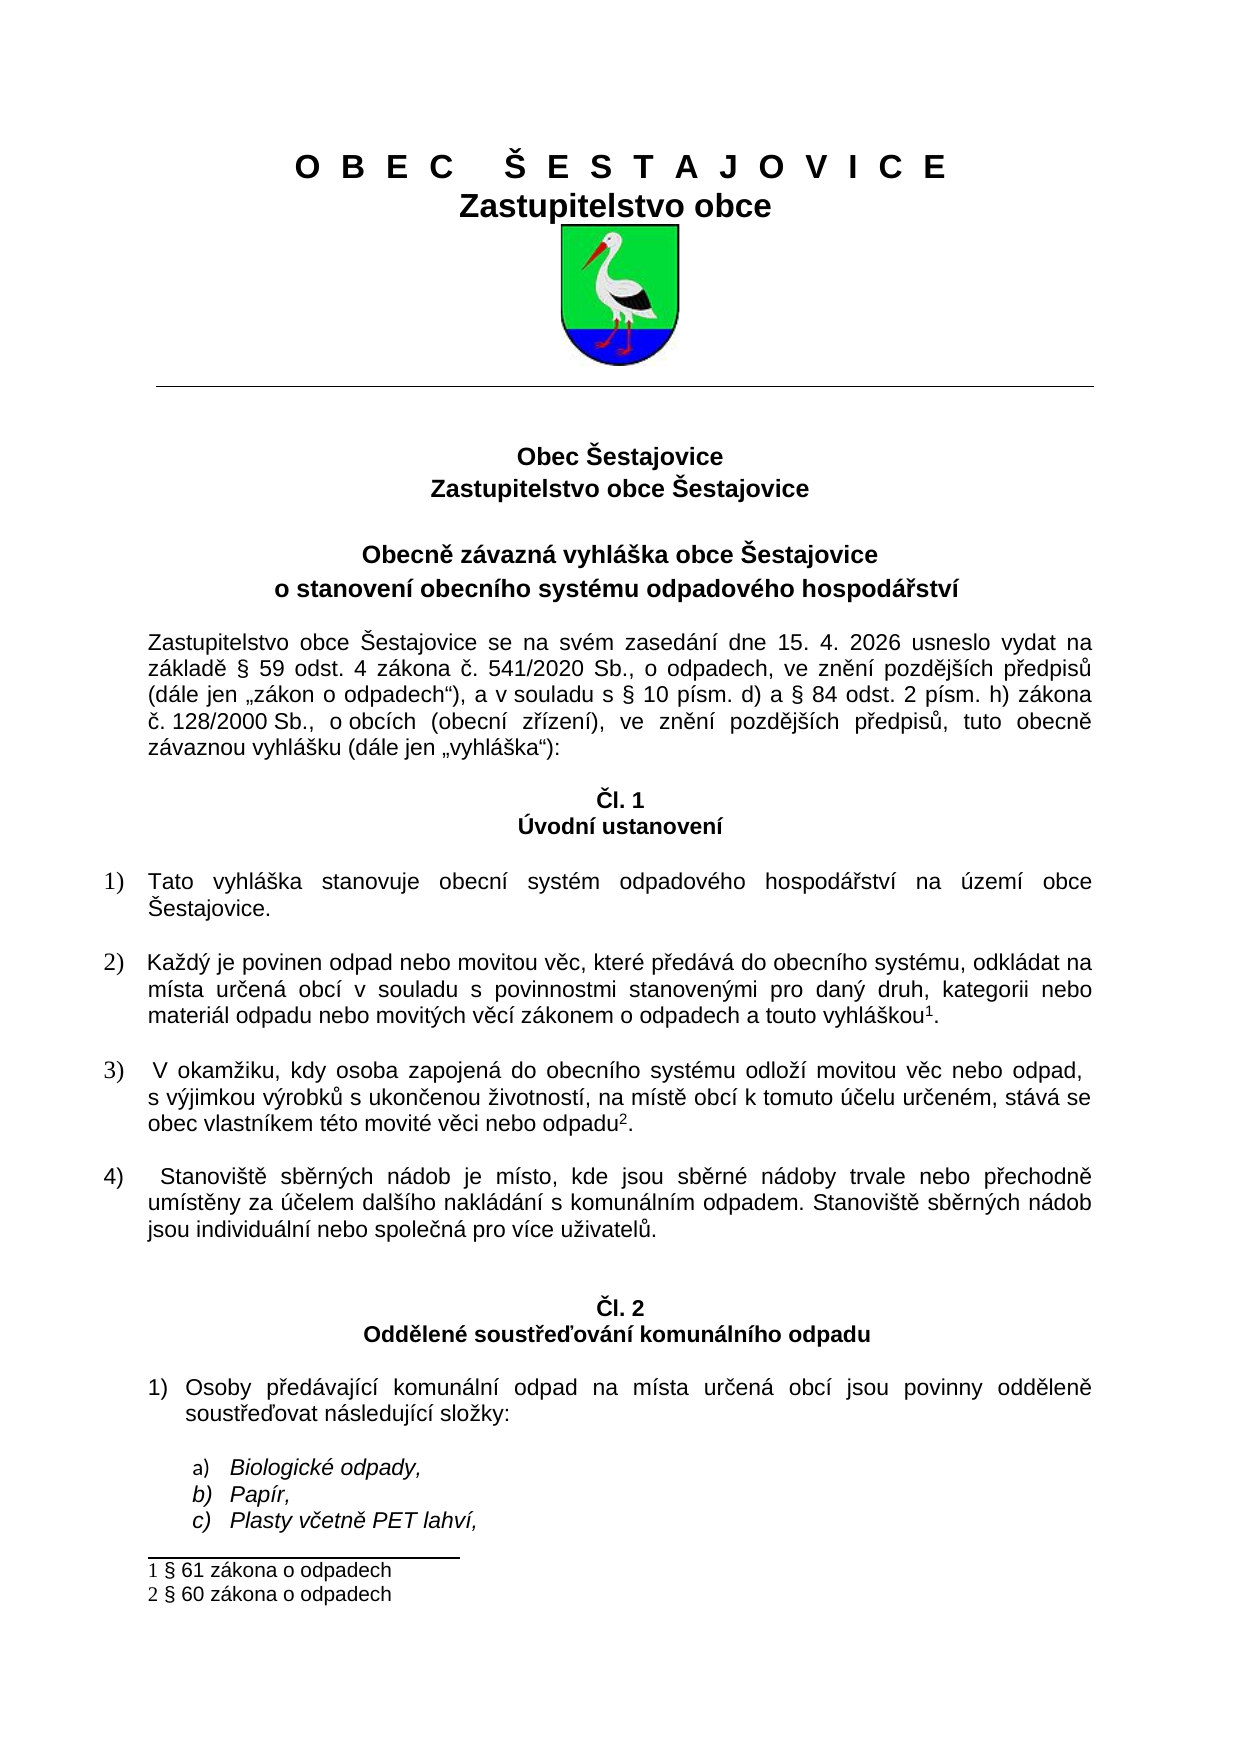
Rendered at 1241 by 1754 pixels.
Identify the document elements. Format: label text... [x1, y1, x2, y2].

list Plasty včetně PET lahví, [192, 1507, 1093, 1533]
text o stanovení obecního systému odpadového hospodářství [148, 573, 1093, 602]
list V okamžiku, kdy osoba zapojená do obecního systému odloží movitou věc nebo odpad, s výjimkou výrobků s ukončenou životností, na místě obcí k tomuto účelu určeném, stává se obec vlastníkem této movité věci nebo odpadu. [103, 1055, 1093, 1137]
list Tato vyhláška stanovuje obecní systém odpadového hospodářství na území obce Šestajovice. [103, 866, 1093, 921]
text Zastupitelstvo obce Šestajovice se na svém zasedání dne 15. 4. 2026 usneslo vydat na základě § 59 odst. 4 zákona č. 541/2020 Sb., o odpadech, ve znění pozdějších předpisů (dále jen „zákon o odpadech“), a v souladu s § 10 písm. d) a § 84 odst. 2 písm. h) zákona č. 128/2000 Sb., o obcích (obecní zřízení), ve znění pozdějších předpisů, tuto obecně závaznou vyhlášku (dále jen „vyhláška“): [148, 629, 1093, 760]
list Každý je povinen odpad nebo movitou věc, které předává do obecního systému, odkládat na místa určená obcí v souladu s povinnostmi stanovenými pro daný druh, kategorii nebo materiál odpadu nebo movitých věcí zákonem o odpadech a touto vyhláškou. [103, 947, 1093, 1029]
text Zastupitelstvo obce [148, 186, 1093, 224]
text Obec Šestajovice [148, 148, 1093, 186]
text Čl. 2 [148, 1295, 1093, 1321]
text Obec Šestajovice [148, 441, 1093, 470]
list Biologické odpady, [192, 1453, 1093, 1481]
subtitle Úvodní ustanovení [148, 813, 1093, 839]
list § 61 zákona o odpadech [148, 1558, 1093, 1582]
list Osoby předávající komunální odpad na místa určená obcí jsou povinny odděleně soustřeďovat následující složky: [148, 1374, 1093, 1426]
text Obecně závazná vyhláška obce Šestajovice [148, 541, 1093, 569]
text Zastupitelstvo obce Šestajovice [148, 474, 1093, 503]
text Oddělené soustřeďování komunálního odpadu [148, 1321, 1093, 1347]
list § 60 zákona o odpadech [148, 1582, 1093, 1606]
list Stanoviště sběrných nádob je místo, kde jsou sběrné nádoby trvale nebo přechodně umístěny za účelem dalšího nakládání s komunálním odpadem. Stanoviště sběrných nádob jsou individuální nebo společná pro více uživatelů. [103, 1163, 1093, 1242]
text Čl. 1 [148, 787, 1093, 813]
list Papír, [192, 1481, 1093, 1507]
